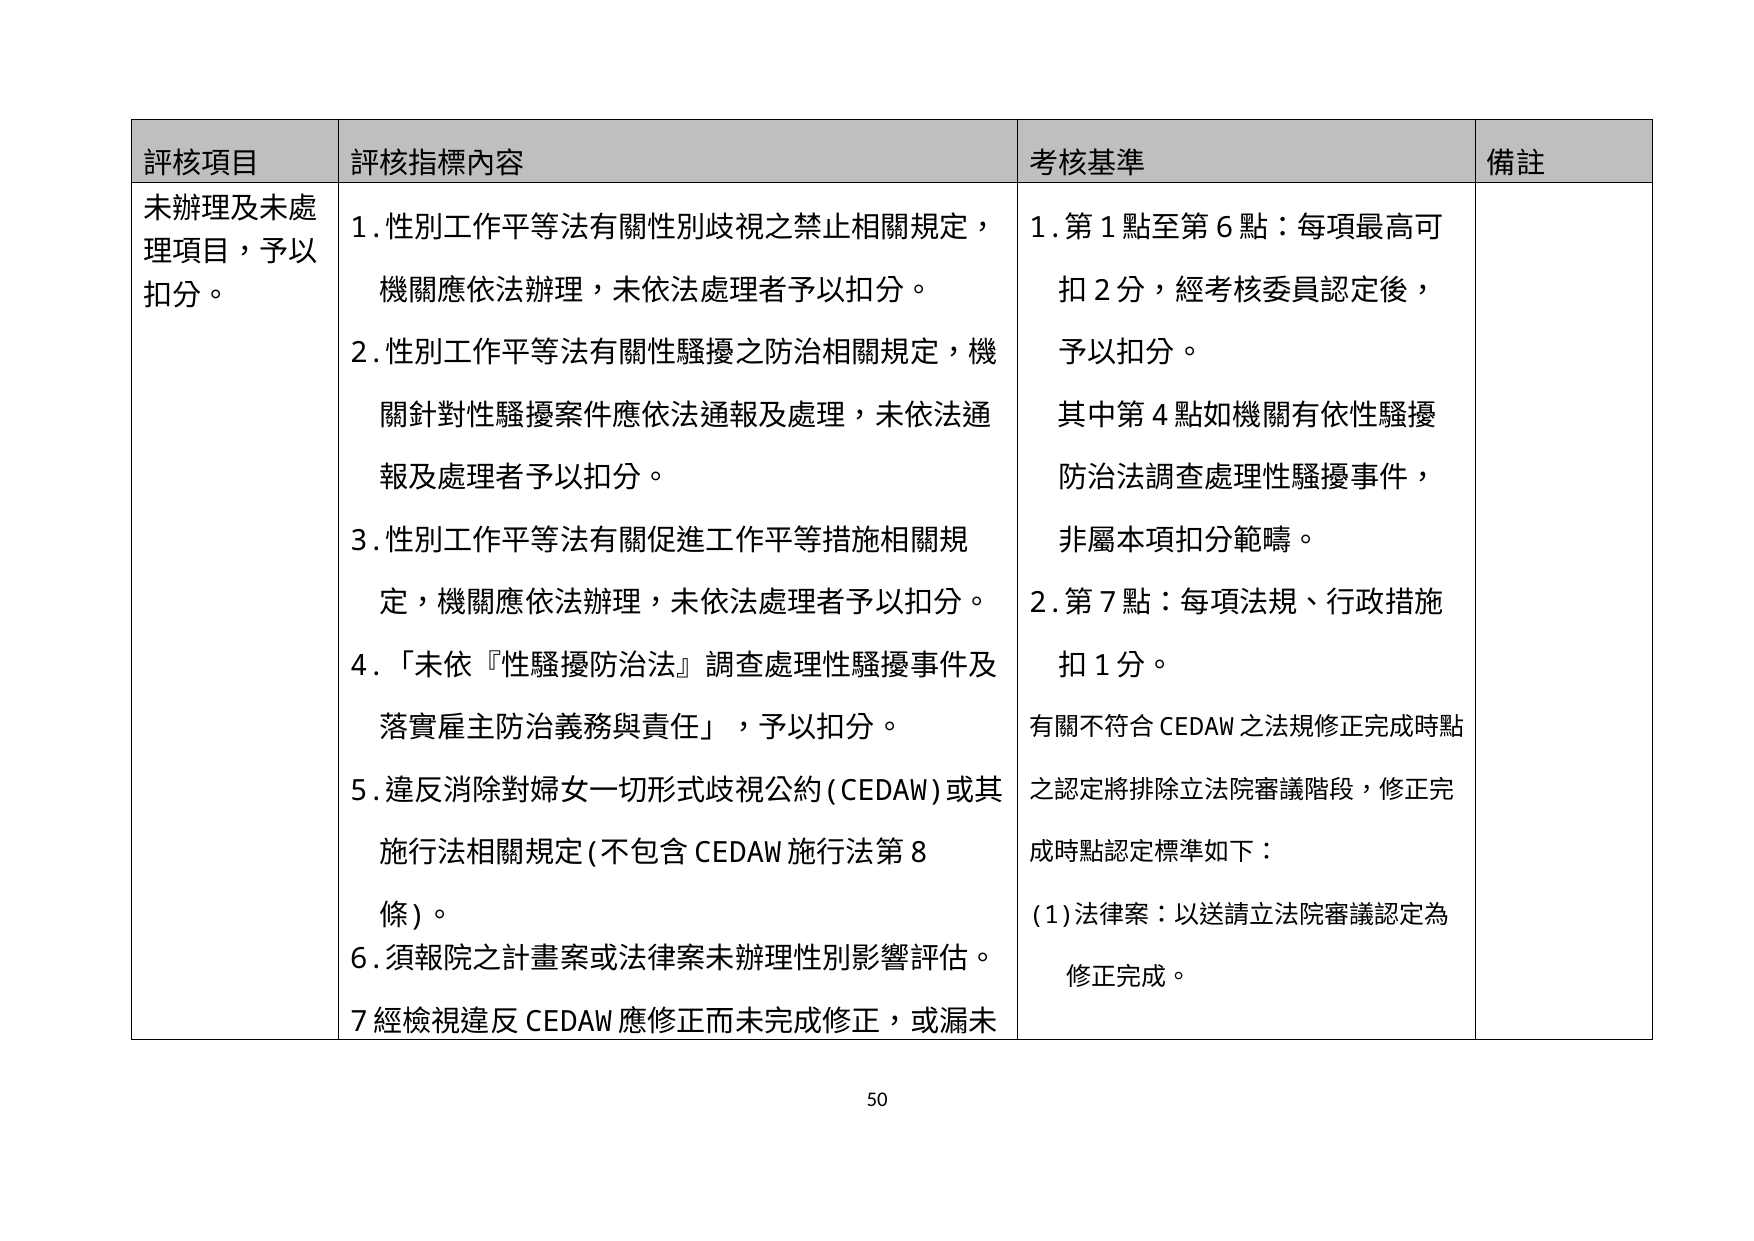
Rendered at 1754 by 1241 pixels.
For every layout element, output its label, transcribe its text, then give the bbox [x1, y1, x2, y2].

table_header 備註 [1476, 120, 1652, 182]
table_header 評核項目 [132, 120, 338, 182]
table_header 考核基準 [1018, 120, 1475, 182]
table_cell [1476, 183, 1652, 1039]
table_header 評核指標內容 [339, 120, 1017, 182]
table_cell 未辦理及未處理項目，予以扣分。 [132, 183, 338, 1039]
table_cell 1.性別工作平等法有關性別歧視之禁止相關規定，機關應依法辦理，未依法處理者予以扣分。 2.性別工作平等法有關性騷擾之防治相關規定，機關針對性騷擾案件應依法通報及處理，未依法通報及處理者予以扣分。 3.性別工作平等法有關促進工作平等措施相關規定，機關應依法辦理，未依法處理者予以扣分。 4.「未依『性騷擾防治法』調查處理性騷擾事件及落實雇主防治義務與責任」，予以扣分。 5.違反消除對婦女一切形式歧視公約(CEDAW)或其施行法相關規定(不包含CEDAW施行法第8條)。 6.須報院之計畫案或法律案未辦理性別影響評估。 7經檢視違反CEDAW應修正而未完成修正，或漏未 [339, 183, 1017, 1039]
table_cell 1.第1點至第6點：每項最高可扣2分，經考核委員認定後，予以扣分。 其中第4點如機關有依性騷擾防治法調查處理性騷擾事件，非屬本項扣分範疇。 2.第7點：每項法規、行政措施扣1分。 有關不符合CEDAW之法規修正完成時點之認定將排除立法院審議階段，修正完成時點認定標準如下： (1)法律案：以送請立法院審議認定為修正完成。 [1018, 183, 1475, 1039]
